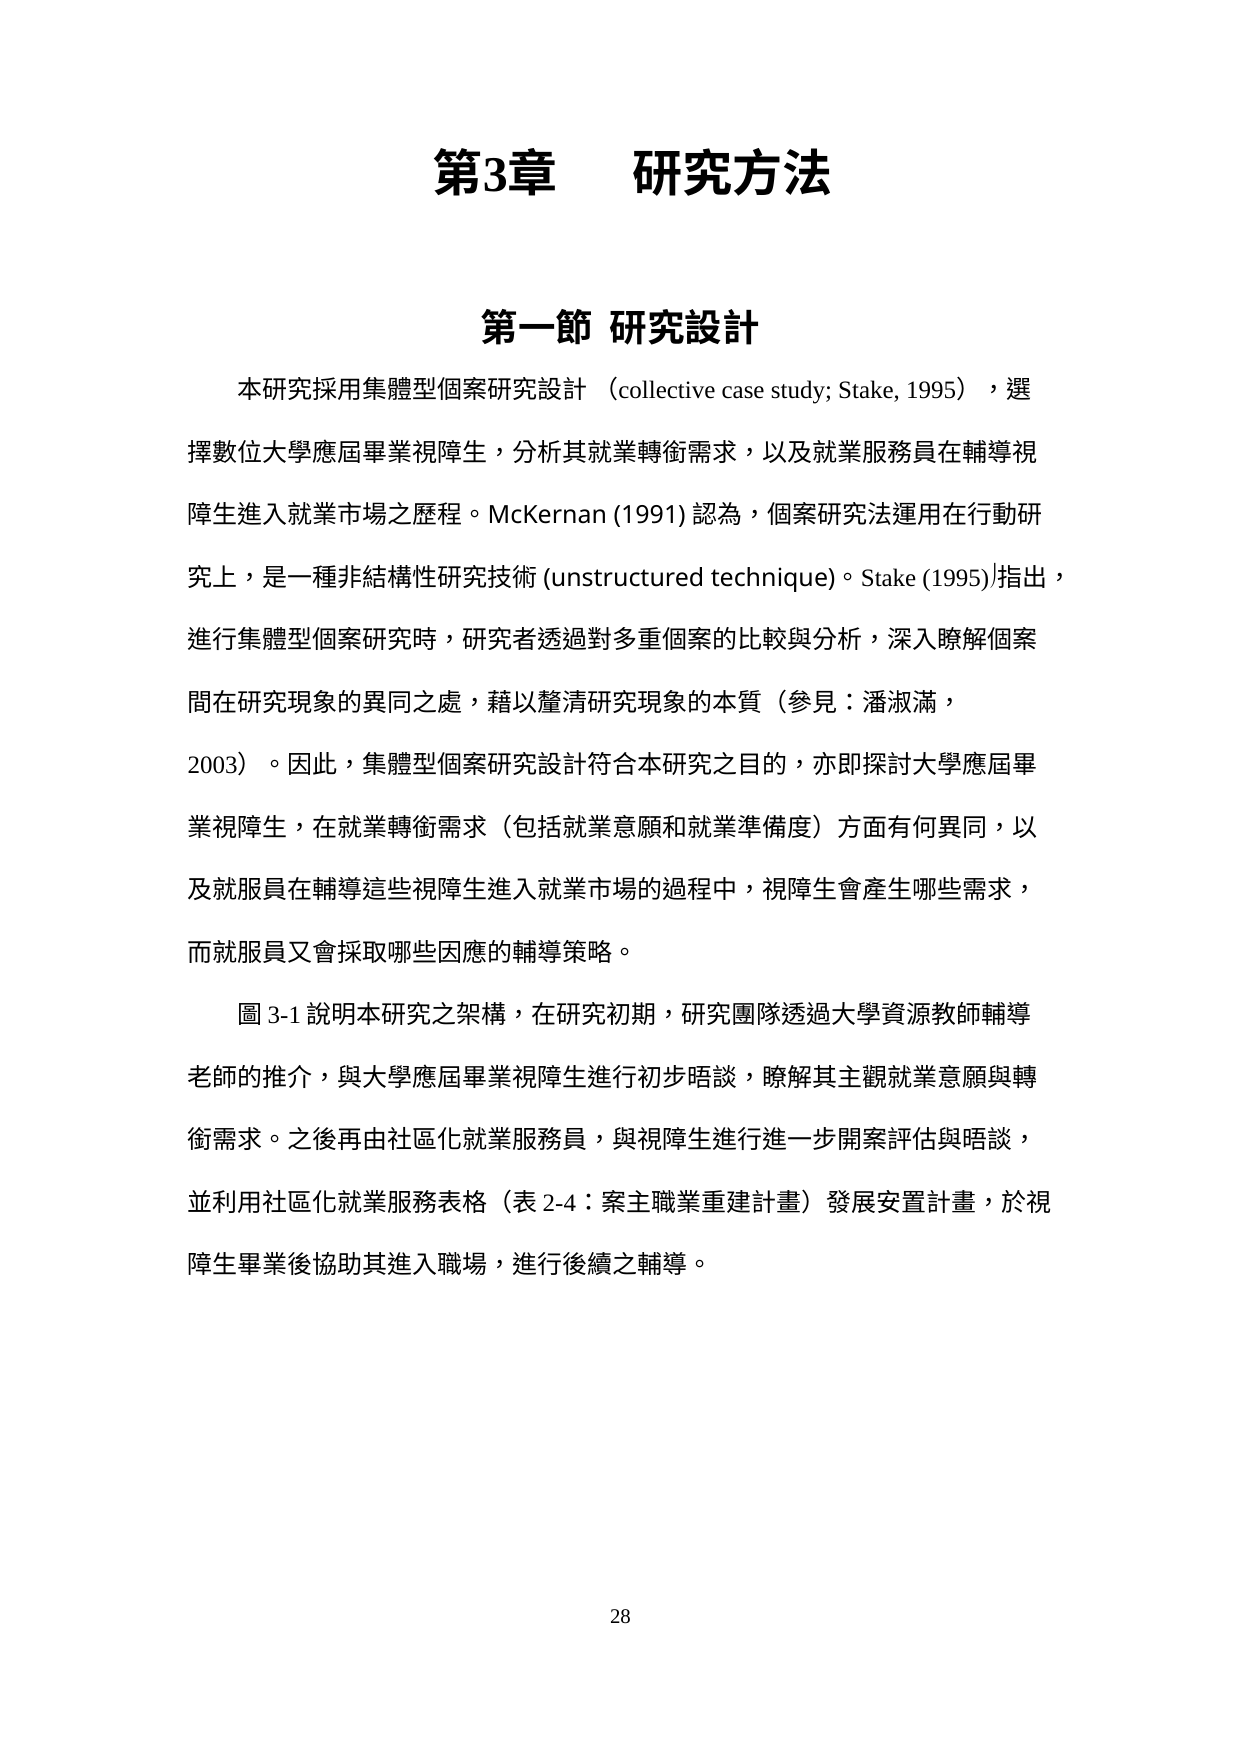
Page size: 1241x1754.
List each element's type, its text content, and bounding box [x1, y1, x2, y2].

text 第一節 研究設計 [187, 284, 1053, 346]
text 圖3-1說明本研究之架構，在研究初期，研究團隊透過大學資源教師輔導老師的推介，與大學應屆畢業視障生進行初步晤談，瞭解其主觀就業意願與轉銜需求。之後再由社區化就業服務員，與視障生進行進一步開案評估與晤談，並利用社區化就業服務表格（表2-4：案主職業重建計畫）發展安置計畫，於視障生畢業後協助其進入職場，進行後續之輔導。 [187, 971, 1053, 1284]
list 研究方法 [212, 96, 1053, 221]
text 本研究採用集體型個案研究設計 （collective case study; Stake, 1995），選擇數位大學應屆畢業視障生，分析其就業轉銜需求，以及就業服務員在輔導視障生進入就業市場之歷程。McKernan (1991) 認為，個案研究法運用在行動研究上，是一種非結構性研究技術 (unstructured technique)。Stake (1995)指出，進行集體型個案研究時，研究者透過對多重個案的比較與分析，深入瞭解個案間在研究現象的異同之處，藉以釐清研究現象的本質（參見：潘淑滿，2003）。因此，集體型個案研究設計符合本研究之目的，亦即探討大學應屆畢業視障生，在就業轉銜需求（包括就業意願和就業準備度）方面有何異同，以及就服員在輔導這些視障生進入就業市場的過程中，視障生會產生哪些需求，而就服員又會採取哪些因應的輔導策略。 [187, 346, 1053, 971]
